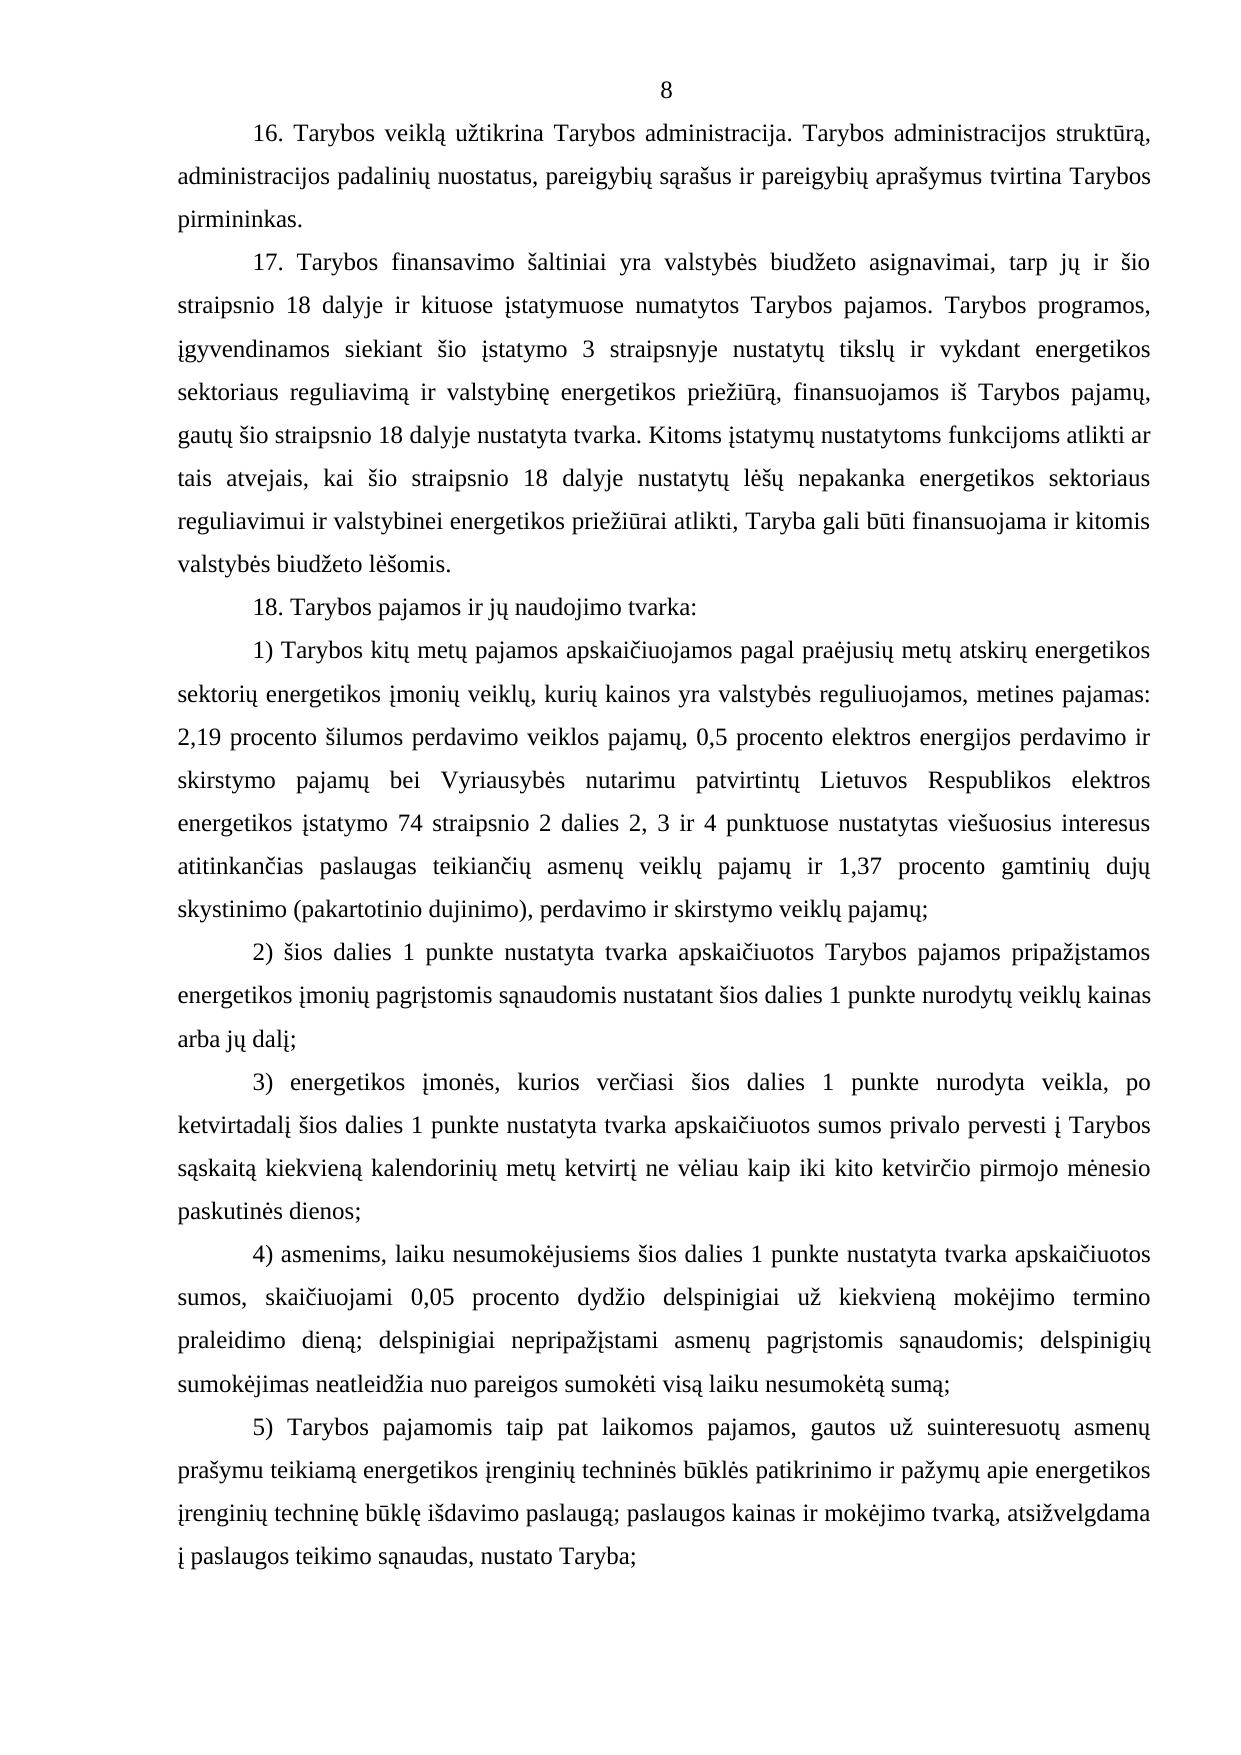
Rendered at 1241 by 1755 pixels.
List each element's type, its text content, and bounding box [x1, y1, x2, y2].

text 4) asmenims, laiku nesumokėjusiems šios dalies 1 punkte nustatyta tvarka apskaičiuotos sumos, skaičiuojami 0,05 procento dydžio delspinigiai už kiekvieną mokėjimo termino praleidimo dieną; delspinigiai nepripažįstami asmenų pagrįstomis sąnaudomis; delspinigių sumokėjimas neatleidžia nuo pareigos sumokėti visą laiku nesumokėtą sumą; [177, 1239, 1152, 1397]
text 5) Tarybos pajamomis taip pat laikomos pajamos, gautos už suinteresuotų asmenų prašymu teikiamą energetikos įrenginių techninės būklės patikrinimo ir pažymų apie energetikos įrenginių techninę būklę išdavimo paslaugą; paslaugos kainas ir mokėjimo tvarką, atsižvelgdama į paslaugos teikimo sąnaudas, nustato Taryba; [177, 1412, 1152, 1570]
text 17. Tarybos finansavimo šaltiniai yra valstybės biudžeto asignavimai, tarp jų ir šio straipsnio 18 dalyje ir kituose įstatymuose numatytos Tarybos pajamos. Tarybos programos, įgyvendinamos siekiant šio įstatymo 3 straipsnyje nustatytų tikslų ir vykdant energetikos sektoriaus reguliavimą ir valstybinę energetikos priežiūrą, finansuojamos iš Tarybos pajamų, gautų šio straipsnio 18 dalyje nustatyta tvarka. Kitoms įstatymų nustatytoms funkcijoms atlikti ar tais atvejais, kai šio straipsnio 18 dalyje nustatytų lėšų nepakanka energetikos sektoriaus reguliavimui ir valstybinei energetikos priežiūrai atlikti, Taryba gali būti finansuojama ir kitomis valstybės biudžeto lėšomis. [177, 247, 1152, 578]
text 18. Tarybos pajamos ir jų naudojimo tvarka: [177, 592, 1152, 621]
text 3) energetikos įmonės, kurios verčiasi šios dalies 1 punkte nurodyta veikla, po ketvirtadalį šios dalies 1 punkte nustatyta tvarka apskaičiuotos sumos privalo pervesti į Tarybos sąskaitą kiekvieną kalendorinių metų ketvirtį ne vėliau kaip iki kito ketvirčio pirmojo mėnesio paskutinės dienos; [177, 1067, 1152, 1225]
text 16. Tarybos veiklą užtikrina Tarybos administracija. Tarybos administracijos struktūrą, administracijos padalinių nuostatus, pareigybių sąrašus ir pareigybių aprašymus tvirtina Tarybos pirmininkas. [177, 118, 1152, 233]
text 1) Tarybos kitų metų pajamos apskaičiuojamos pagal praėjusių metų atskirų energetikos sektorių energetikos įmonių veiklų, kurių kainos yra valstybės reguliuojamos, metines pajamas: 2,19 procento šilumos perdavimo veiklos pajamų, 0,5 procento elektros energijos perdavimo ir skirstymo pajamų bei Vyriausybės nutarimu patvirtintų Lietuvos Respublikos elektros energetikos įstatymo 74 straipsnio 2 dalies 2, 3 ir 4 punktuose nustatytas viešuosius interesus atitinkančias paslaugas teikiančių asmenų veiklų pajamų ir 1,37 procento gamtinių dujų skystinimo (pakartotinio dujinimo), perdavimo ir skirstymo veiklų pajamų; [177, 636, 1152, 923]
text 2) šios dalies 1 punkte nustatyta tvarka apskaičiuotos Tarybos pajamos pripažįstamos energetikos įmonių pagrįstomis sąnaudomis nustatant šios dalies 1 punkte nurodytų veiklų kainas arba jų dalį; [177, 937, 1152, 1052]
